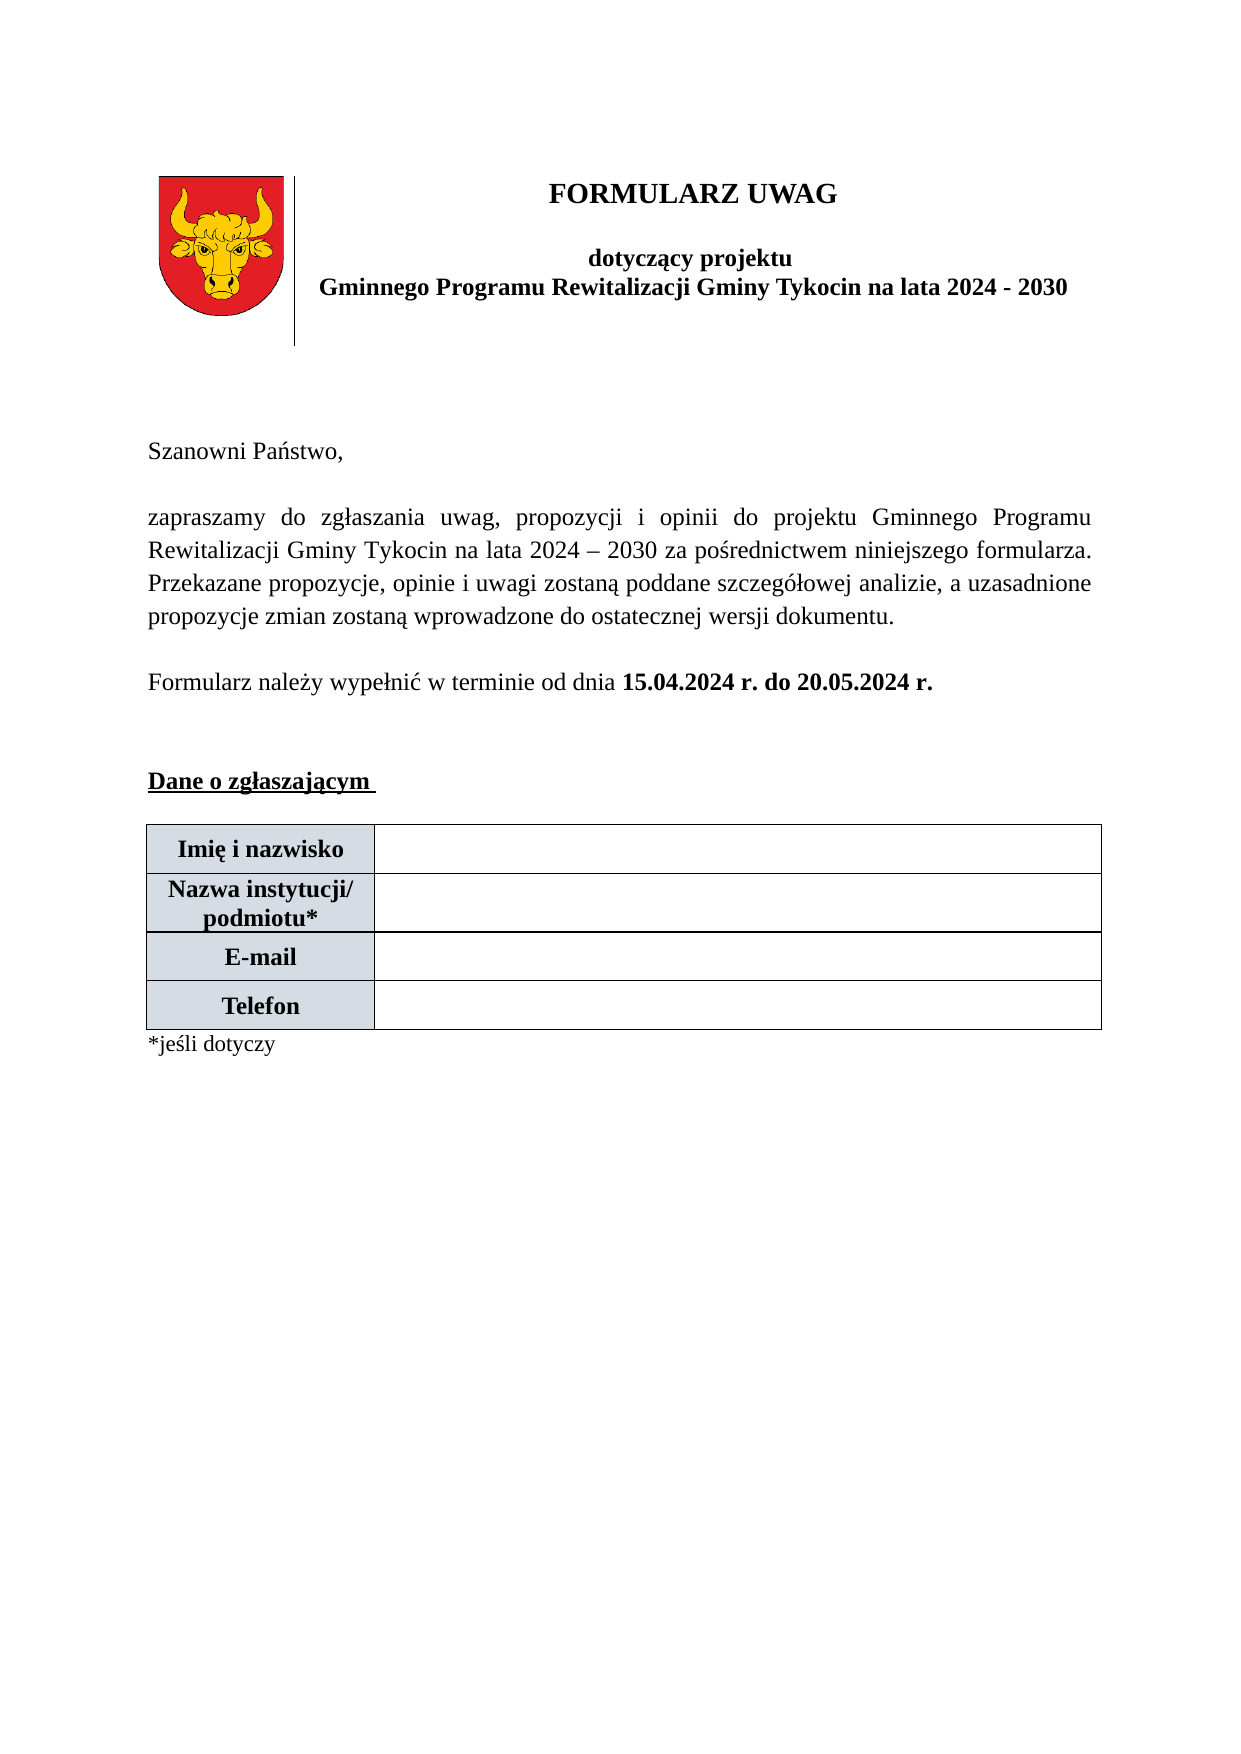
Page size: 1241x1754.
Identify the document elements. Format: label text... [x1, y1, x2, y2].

table_cell Telefon [147, 981, 374, 1029]
table_header [148, 176, 294, 346]
table_cell [375, 981, 1101, 1029]
table_cell E-mail [147, 933, 374, 980]
table_cell [375, 874, 1101, 931]
table_header FORMULARZ UWAG dotyczący projektu Gminnego Programu Rewitalizacji Gminy Tykocin na lata 2024 - 2030 [295, 176, 1092, 346]
table_cell [375, 933, 1101, 980]
table_cell Nazwa instytucji/ podmiotu* [147, 874, 374, 931]
table_header [375, 825, 1101, 873]
text *jeśli dotyczy [148, 1030, 1093, 1057]
text Szanowni Państwo, [148, 436, 1093, 465]
text Dane o zgłaszającym [148, 766, 1093, 795]
table_header Imię i nazwisko [147, 825, 374, 873]
text zapraszamy do zgłaszania uwag, propozycji i opinii do projektu Gminnego Programu Rewitalizacji Gminy Tykocin na lata 2024 – 2030 za pośrednictwem niniejszego formularza. Przekazane propozycje, opinie i uwagi zostaną poddane szczegółowej analizie, a uzasadnione propozycje zmian zostaną wprowadzone do ostatecznej wersji dokumentu. [148, 502, 1093, 630]
text Formularz należy wypełnić w terminie od dnia 15.04.2024 r. do 20.05.2024 r. [148, 667, 1093, 696]
